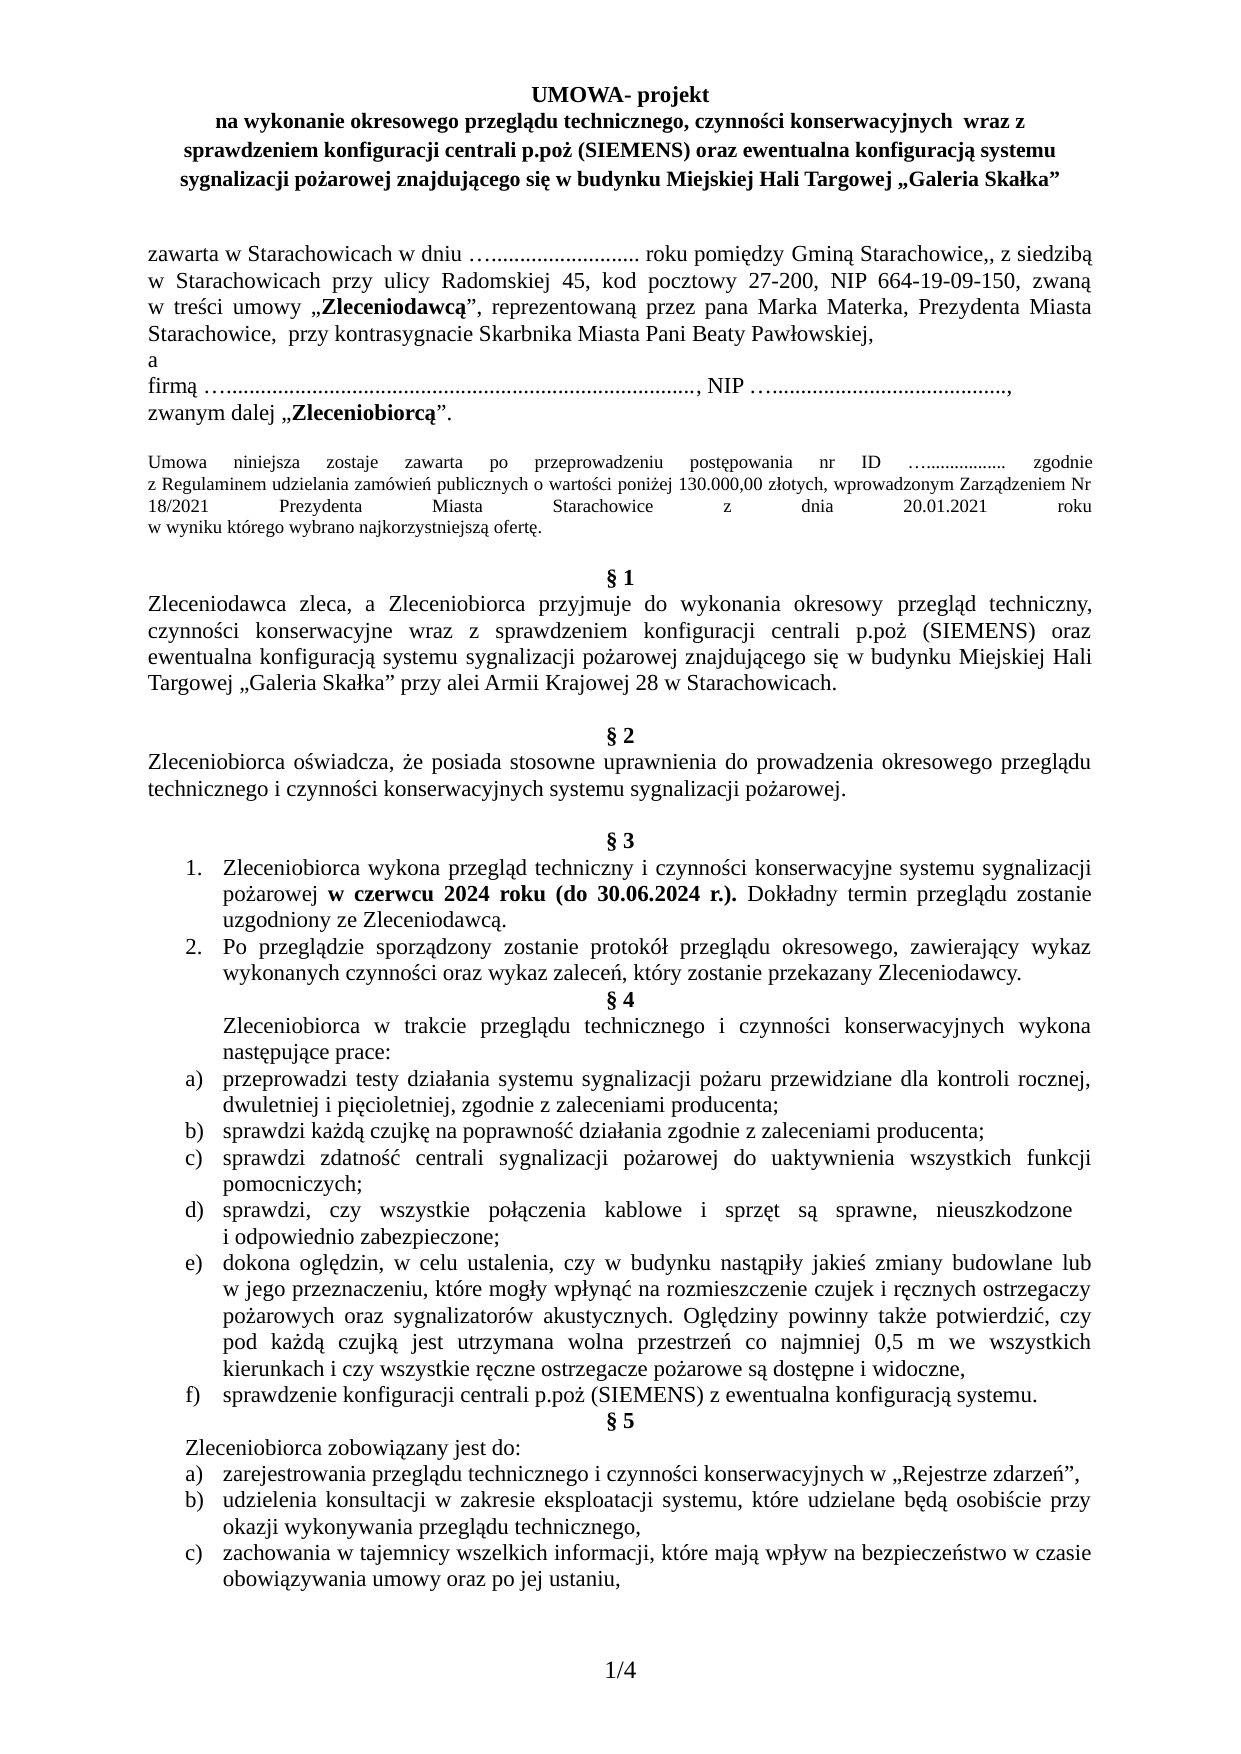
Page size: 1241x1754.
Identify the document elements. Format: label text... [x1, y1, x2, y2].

text firmą ….................................................................................., NIP …........................................., [148, 372, 1093, 399]
list Zleceniobiorca wykona przegląd techniczny i czynności konserwacyjne systemu sygnalizacji pożarowej w czerwcu 2024 roku (do 30.06.2024 r.). Dokładny termin przeglądu zostanie uzgodniony ze Zleceniodawcą. [185, 854, 1093, 933]
text § 1 [148, 564, 1093, 590]
text § 3 [148, 827, 1093, 854]
text a [148, 346, 1093, 372]
list Zleceniodawca zleca, a Zleceniobiorca przyjmuje do wykonania okresowy przegląd techniczny, czynności konserwacyjne wraz z sprawdzeniem konfiguracji centrali p.poż (SIEMENS) oraz ewentualna konfiguracją systemu sygnalizacji pożarowej znajdującego się w budynku Miejskiej Hali Targowej „Galeria Skałka” przy alei Armii Krajowej 28 w Starachowicach. [148, 590, 1093, 696]
list sprawdzi zdatność centrali sygnalizacji pożarowej do uaktywnienia wszystkich funkcji pomocniczych; [185, 1144, 1093, 1196]
text Umowa niniejsza zostaje zawarta po przeprowadzeniu postępowania nr ID …................. zgodnie z Regulaminem udzielania zamówień publicznych o wartości poniżej 130.000,00 złotych, wprowadzonym Zarządzeniem Nr 18/2021 Prezydenta Miasta Starachowice z dnia 20.01.2021 roku w wyniku którego wybrano najkorzystniejszą ofertę. [148, 451, 1093, 538]
list zachowania w tajemnicy wszelkich informacji, które mają wpływ na bezpieczeństwo w czasie obowiązywania umowy oraz po jej ustaniu, [185, 1539, 1093, 1592]
text § 5 [148, 1407, 1093, 1434]
text zwanym dalej „Zleceniobiorcą”. [148, 399, 1093, 425]
list sprawdzi, czy wszystkie połączenia kablowe i sprzęt są sprawne, nieuszkodzone i odpowiednio zabezpieczone; [185, 1196, 1093, 1249]
list Zleceniobiorca w trakcie przeglądu technicznego i czynności konserwacyjnych wykona następujące prace: [185, 1012, 1093, 1065]
list sprawdzenie konfiguracji centrali p.poż (SIEMENS) z ewentualna konfiguracją systemu. [185, 1381, 1093, 1407]
list udzielenia konsultacji w zakresie eksploatacji systemu, które udzielane będą osobiście przy okazji wykonywania przeglądu technicznego, [185, 1486, 1093, 1539]
list Po przeglądzie sporządzony zostanie protokół przeglądu okresowego, zawierający wykaz wykonanych czynności oraz wykaz zaleceń, który zostanie przekazany Zleceniodawcy. [185, 933, 1093, 986]
list sprawdzi każdą czujkę na poprawność działania zgodnie z zaleceniami producenta; [185, 1117, 1093, 1144]
text na wykonanie okresowego przeglądu technicznego, czynności konserwacyjnych wraz z sprawdzeniem konfiguracji centrali p.poż (SIEMENS) oraz ewentualna konfiguracją systemu sygnalizacji pożarowej znajdującego się w budynku Miejskiej Hali Targowej „Galeria Skałka” [148, 108, 1093, 191]
list przeprowadzi testy działania systemu sygnalizacji pożaru przewidziane dla kontroli rocznej, dwuletniej i pięcioletniej, zgodnie z zaleceniami producenta; [185, 1065, 1093, 1117]
text UMOWA- projekt [148, 81, 1093, 108]
text zawarta w Starachowicach w dniu ….......................... roku pomiędzy Gminą Starachowice,, z siedzibą w Starachowicach przy ulicy Radomskiej 45, kod pocztowy 27-200, NIP 664-19-09-150, zwaną w treści umowy „Zleceniodawcą”, reprezentowaną przez pana Marka Materka, Prezydenta Miasta Starachowice, przy kontrasygnacie Skarbnika Miasta Pani Beaty Pawłowskiej, [148, 241, 1093, 346]
list dokona oględzin, w celu ustalenia, czy w budynku nastąpiły jakieś zmiany budowlane lub w jego przeznaczeniu, które mogły wpłynąć na rozmieszczenie czujek i ręcznych ostrzegaczy pożarowych oraz sygnalizatorów akustycznych. Oględziny powinny także potwierdzić, czy pod każdą czujką jest utrzymana wolna przestrzeń co najmniej 0,5 m we wszystkich kierunkach i czy wszystkie ręczne ostrzegacze pożarowe są dostępne i widoczne, [185, 1249, 1093, 1381]
text Zleceniobiorca zobowiązany jest do: [185, 1434, 1093, 1460]
list zarejestrowania przeglądu technicznego i czynności konserwacyjnych w „Rejestrze zdarzeń”, [185, 1460, 1093, 1486]
text § 2 [148, 722, 1093, 748]
text § 4 [148, 986, 1093, 1012]
list Zleceniobiorca oświadcza, że posiada stosowne uprawnienia do prowadzenia okresowego przeglądu technicznego i czynności konserwacyjnych systemu sygnalizacji pożarowej. [148, 748, 1093, 801]
